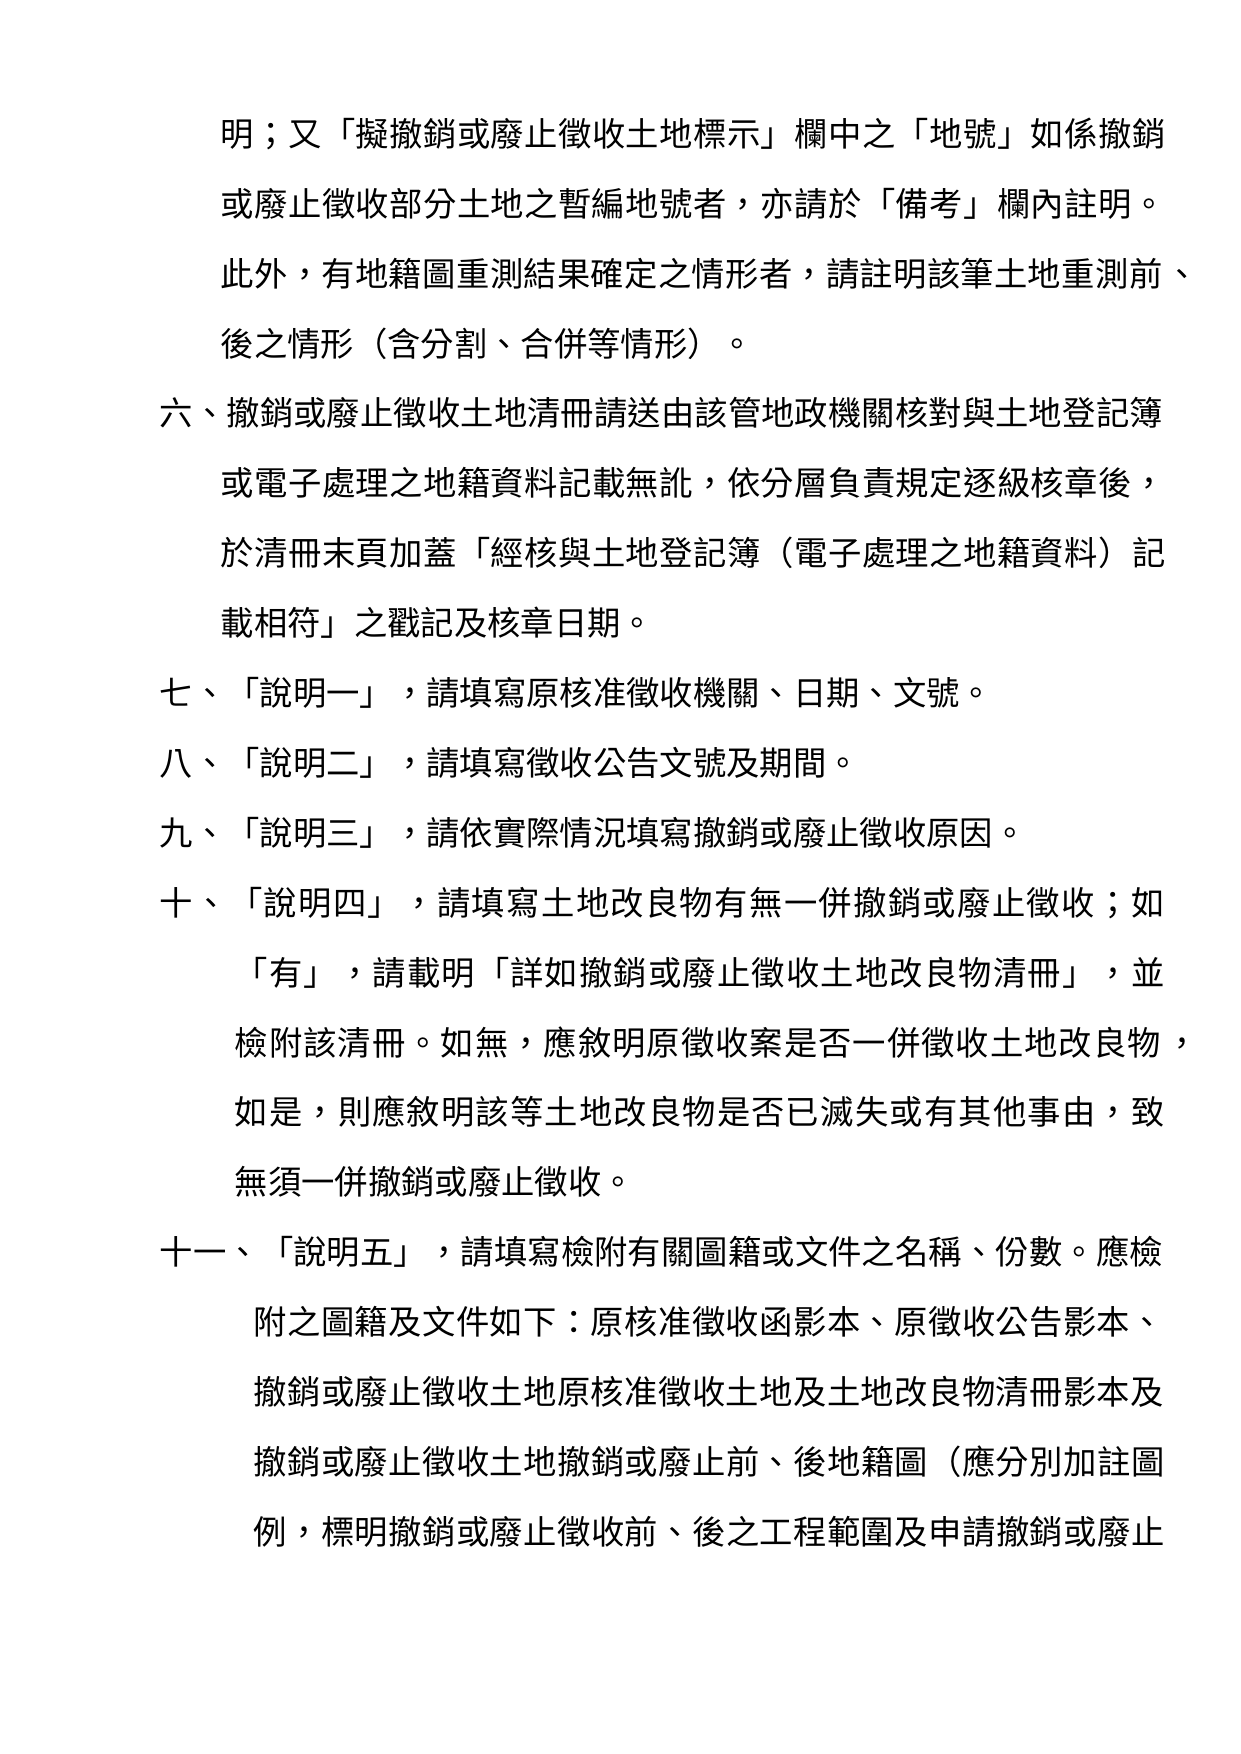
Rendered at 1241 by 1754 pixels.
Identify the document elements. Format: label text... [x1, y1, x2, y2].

text 八、「說明二」，請填寫徵收公告文號及期間。 [159, 737, 1165, 785]
text 十一、「說明五」，請填寫檢附有關圖籍或文件之名稱、份數。應檢附之圖籍及文件如下：原核准徵收函影本、原徵收公告影本、撤銷或廢止徵收土地原核准徵收土地及土地改良物清冊影本及撤銷或廢止徵收土地撤銷或廢止前、後地籍圖（應分別加註圖例，標明撤銷或廢止徵收前、後之工程範圍及申請撤銷或廢止 [159, 1226, 1165, 1554]
text 五、「備考」欄，請填寫原徵收土地清冊該筆土地之編號，另原奉准徵收之部分土地之暫編地號尚未完成分割登記者，請於備考欄註明；又「擬撤銷或廢止徵收土地標示」欄中之「地號」如係撤銷或廢止徵收部分土地之暫編地號者，亦請於「備考」欄內註明。此外，有地籍圖重測結果確定之情形者，請註明該筆土地重測前、後之情形（含分割、合併等情形）。 [159, 108, 1165, 366]
text 十、「說明四」，請填寫土地改良物有無一併撤銷或廢止徵收；如「有」，請載明「詳如撤銷或廢止徵收土地改良物清冊」，並檢附該清冊。如無，應敘明原徵收案是否一併徵收土地改良物，如是，則應敘明該等土地改良物是否已滅失或有其他事由，致無須一併撤銷或廢止徵收。 [159, 876, 1165, 1204]
text 七、「說明一」，請填寫原核准徵收機關、日期、文號。 [159, 667, 1165, 715]
text 九、「說明三」，請依實際情況填寫撤銷或廢止徵收原因。 [159, 807, 1165, 855]
text 六、撤銷或廢止徵收土地清冊請送由該管地政機關核對與土地登記簿或電子處理之地籍資料記載無訛，依分層負責規定逐級核章後，於清冊末頁加蓋「經核與土地登記簿（電子處理之地籍資料）記載相符」之戳記及核章日期。 [159, 387, 1165, 645]
